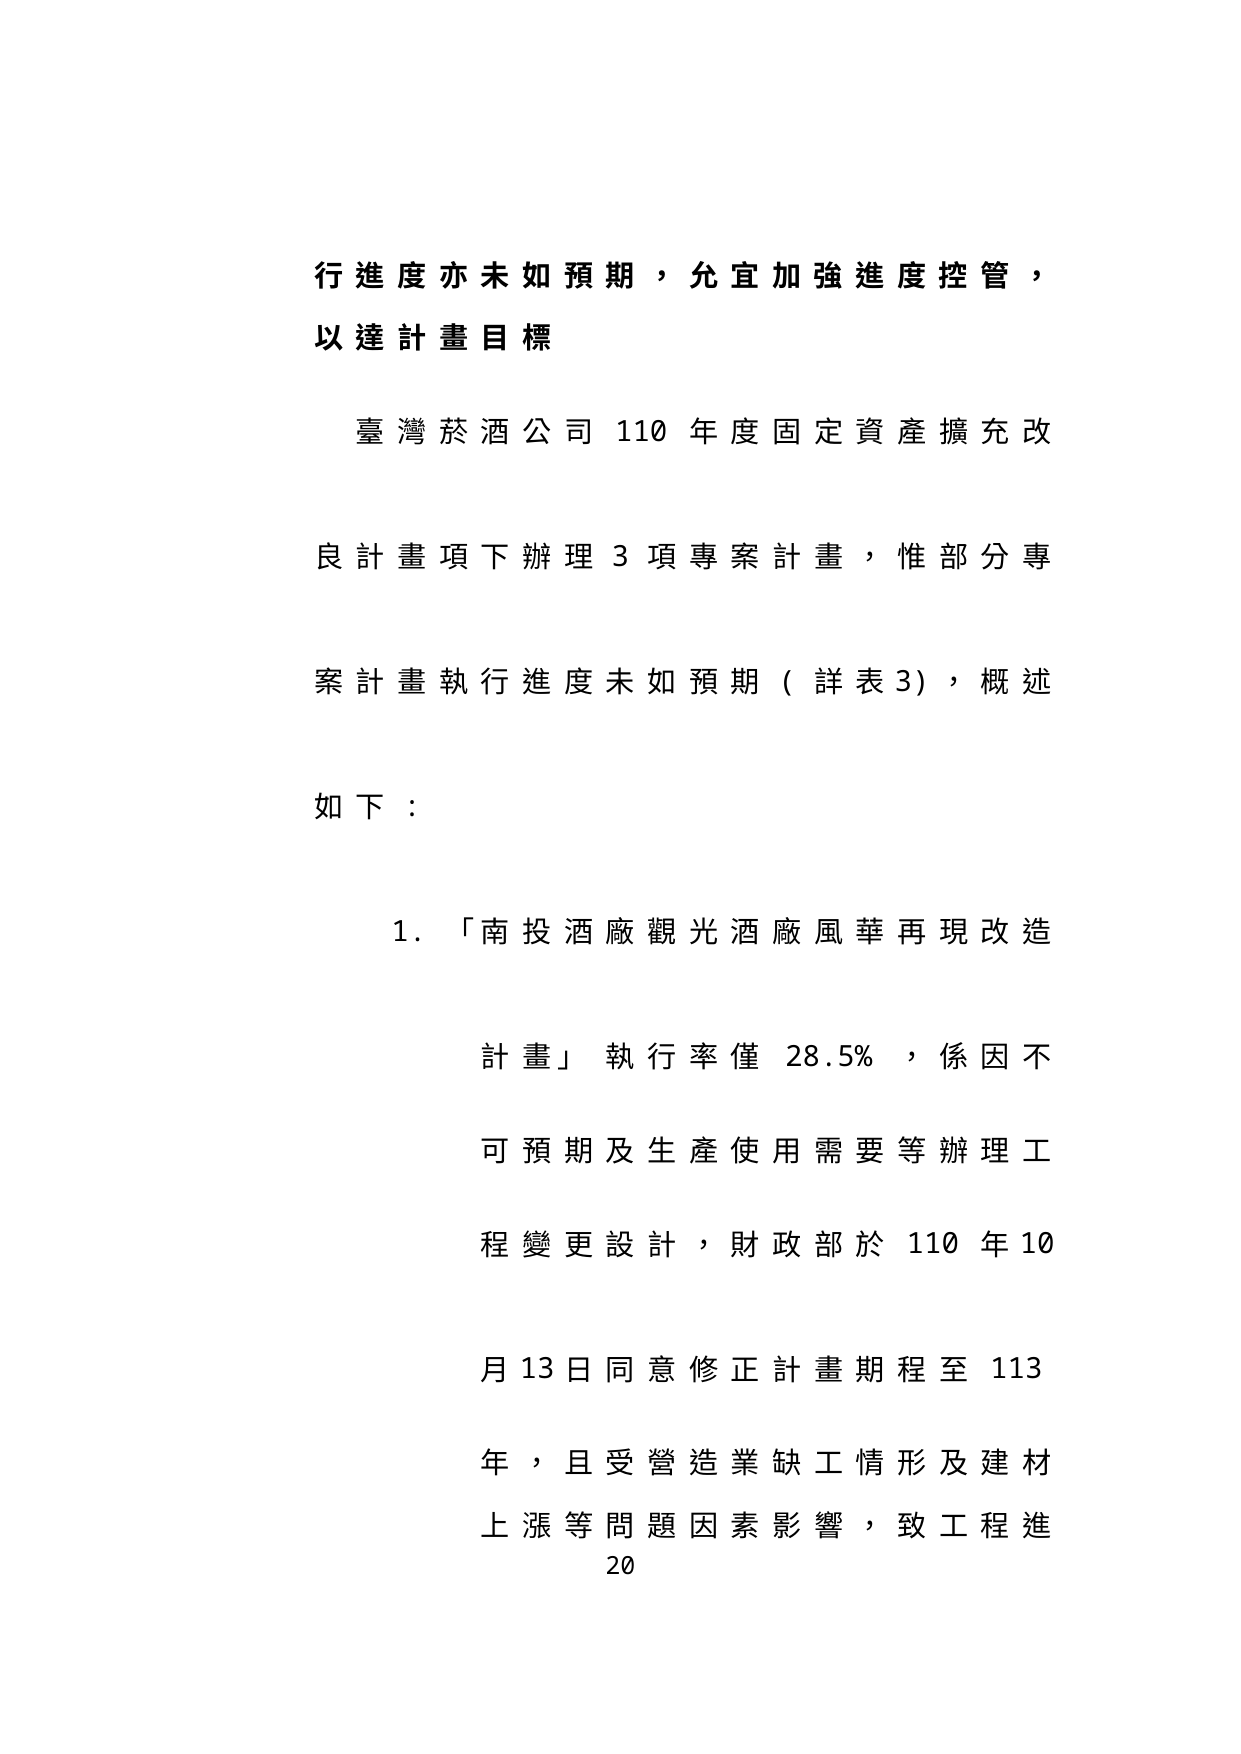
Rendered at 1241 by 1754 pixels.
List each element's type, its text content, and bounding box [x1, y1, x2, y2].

text 臺灣菸酒公司110年度固定資產擴充改良計畫項下辦理3項專案計畫，惟部分專案計畫執行進度未如預期(詳表3)，概述如下: [271, 357, 1058, 857]
list 「南投酒廠觀光酒廠風華再現改造計畫」執行率僅28.5%，係因不可預期及生產使用需要等辦理工程變更設計，財政部於110年10月13日同意修正計畫期程至113年，且受營造業缺工情形及建材上漲等問題因素影響，致工程進 [360, 857, 1058, 1544]
text 行進度亦未如預期，允宜加強進度控管，以達計畫目標 [242, 232, 1058, 357]
